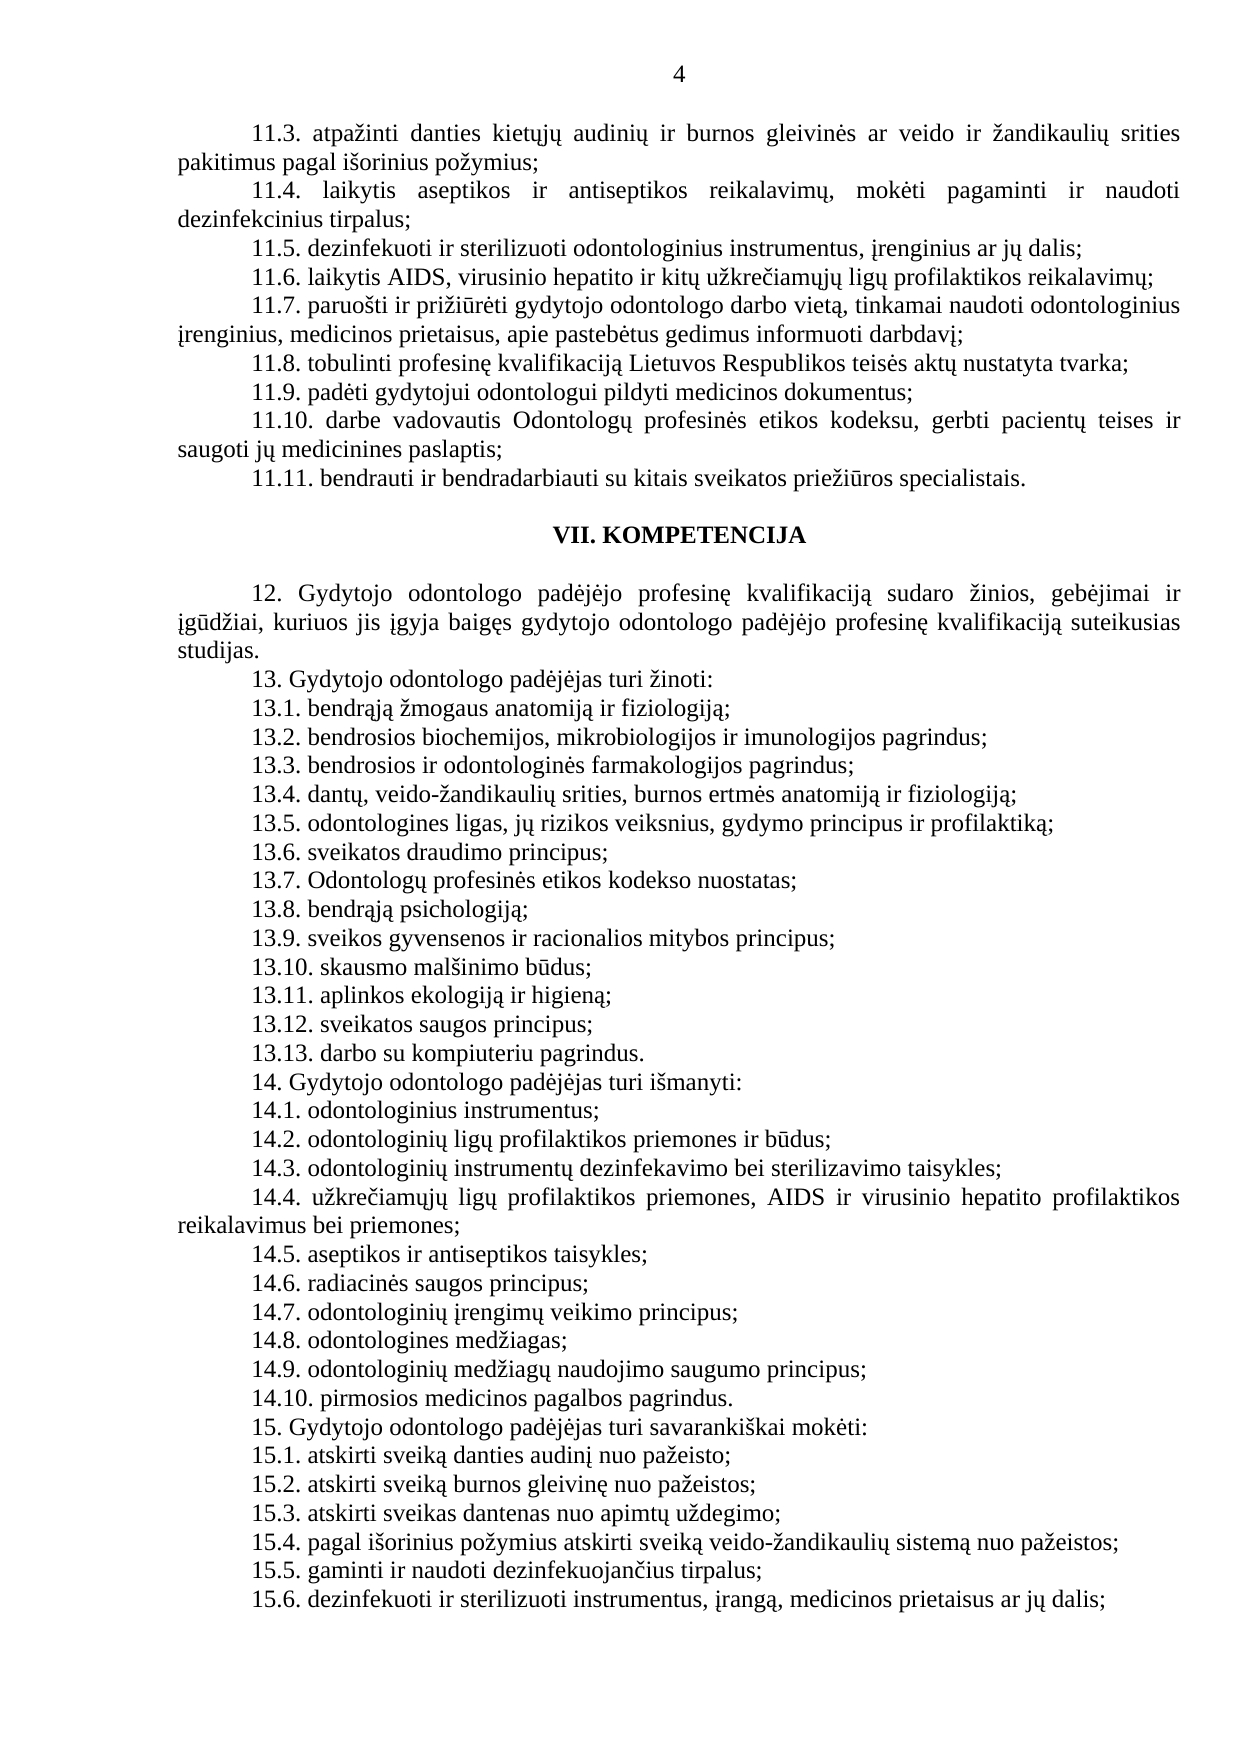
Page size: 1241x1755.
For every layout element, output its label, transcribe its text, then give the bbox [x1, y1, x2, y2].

text 13.7. Odontologų profesinės etikos kodekso nuostatas; [177, 866, 1181, 894]
text 14.10. pirmosios medicinos pagalbos pagrindus. [177, 1383, 1181, 1412]
text 13.11. aplinkos ekologiją ir higieną; [177, 981, 1181, 1009]
text 15. Gydytojo odontologo padėjėjas turi savarankiškai mokėti: [177, 1412, 1181, 1441]
text 14.4. užkrečiamųjų ligų profilaktikos priemones, AIDS ir virusinio hepatito profilaktikos reikalavimus bei priemones; [177, 1182, 1181, 1239]
text 11.8. tobulinti profesinę kvalifikaciją Lietuvos Respublikos teisės aktų nustatyta tvarka; [177, 348, 1181, 377]
text 14.2. odontologinių ligų profilaktikos priemones ir būdus; [177, 1124, 1181, 1153]
text 13.6. sveikatos draudimo principus; [177, 837, 1181, 866]
text 15.5. gaminti ir naudoti dezinfekuojančius tirpalus; [177, 1556, 1181, 1584]
text 14.5. aseptikos ir antiseptikos taisykles; [177, 1239, 1181, 1268]
text 13.10. skausmo malšinimo būdus; [177, 952, 1181, 981]
text 12. Gydytojo odontologo padėjėjo profesinę kvalifikaciją sudaro žinios, gebėjimai ir įgūdžiai, kuriuos jis įgyja baigęs gydytojo odontologo padėjėjo profesinę kvalifikaciją suteikusias studijas. [177, 578, 1181, 664]
text 15.3. atskirti sveikas dantenas nuo apimtų uždegimo; [177, 1498, 1181, 1527]
text 11.4. laikytis aseptikos ir antiseptikos reikalavimų, mokėti pagaminti ir naudoti dezinfekcinius tirpalus; [177, 176, 1181, 233]
text 13.4. dantų, veido-žandikaulių srities, burnos ertmės anatomiją ir fiziologiją; [177, 779, 1181, 808]
text 15.2. atskirti sveiką burnos gleivinę nuo pažeistos; [177, 1469, 1181, 1498]
text 14.9. odontologinių medžiagų naudojimo saugumo principus; [177, 1354, 1181, 1383]
text 11.3. atpažinti danties kietųjų audinių ir burnos gleivinės ar veido ir žandikaulių srities pakitimus pagal išorinius požymius; [177, 118, 1181, 176]
text 14.3. odontologinių instrumentų dezinfekavimo bei sterilizavimo taisykles; [177, 1153, 1181, 1182]
text 13.3. bendrosios ir odontologinės farmakologijos pagrindus; [177, 751, 1181, 779]
text 15.4. pagal išorinius požymius atskirti sveiką veido-žandikaulių sistemą nuo pažeistos; [177, 1527, 1181, 1556]
text VII. KOMPETENCIJA [177, 521, 1181, 549]
text 13.12. sveikatos saugos principus; [177, 1009, 1181, 1038]
text 15.1. atskirti sveiką danties audinį nuo pažeisto; [177, 1441, 1181, 1469]
text 11.5. dezinfekuoti ir sterilizuoti odontologinius instrumentus, įrenginius ar jų dalis; [177, 233, 1181, 262]
text 11.11. bendrauti ir bendradarbiauti su kitais sveikatos priežiūros specialistais. [177, 463, 1181, 492]
text 14.8. odontologines medžiagas; [177, 1326, 1181, 1354]
text 13.5. odontologines ligas, jų rizikos veiksnius, gydymo principus ir profilaktiką; [177, 808, 1181, 837]
text 13.13. darbo su kompiuteriu pagrindus. [177, 1038, 1181, 1067]
text 14. Gydytojo odontologo padėjėjas turi išmanyti: [177, 1067, 1181, 1096]
text 14.1. odontologinius instrumentus; [177, 1096, 1181, 1124]
text 15.6. dezinfekuoti ir sterilizuoti instrumentus, įrangą, medicinos prietaisus ar jų dalis; [177, 1584, 1181, 1613]
text 14.6. radiacinės saugos principus; [177, 1268, 1181, 1297]
text 13.9. sveikos gyvensenos ir racionalios mitybos principus; [177, 923, 1181, 952]
text 11.6. laikytis AIDS, virusinio hepatito ir kitų užkrečiamųjų ligų profilaktikos reikalavimų; [177, 262, 1181, 291]
text 13.1. bendrąją žmogaus anatomiją ir fiziologiją; [177, 693, 1181, 722]
text 13. Gydytojo odontologo padėjėjas turi žinoti: [177, 664, 1181, 693]
text 11.9. padėti gydytojui odontologui pildyti medicinos dokumentus; [177, 377, 1181, 406]
text 13.2. bendrosios biochemijos, mikrobiologijos ir imunologijos pagrindus; [177, 722, 1181, 751]
text 14.7. odontologinių įrengimų veikimo principus; [177, 1297, 1181, 1326]
text 11.10. darbe vadovautis Odontologų profesinės etikos kodeksu, gerbti pacientų teises ir saugoti jų medicinines paslaptis; [177, 406, 1181, 463]
text 11.7. paruošti ir prižiūrėti gydytojo odontologo darbo vietą, tinkamai naudoti odontologinius įrenginius, medicinos prietaisus, apie pastebėtus gedimus informuoti darbdavį; [177, 291, 1181, 348]
text 13.8. bendrąją psichologiją; [177, 894, 1181, 923]
